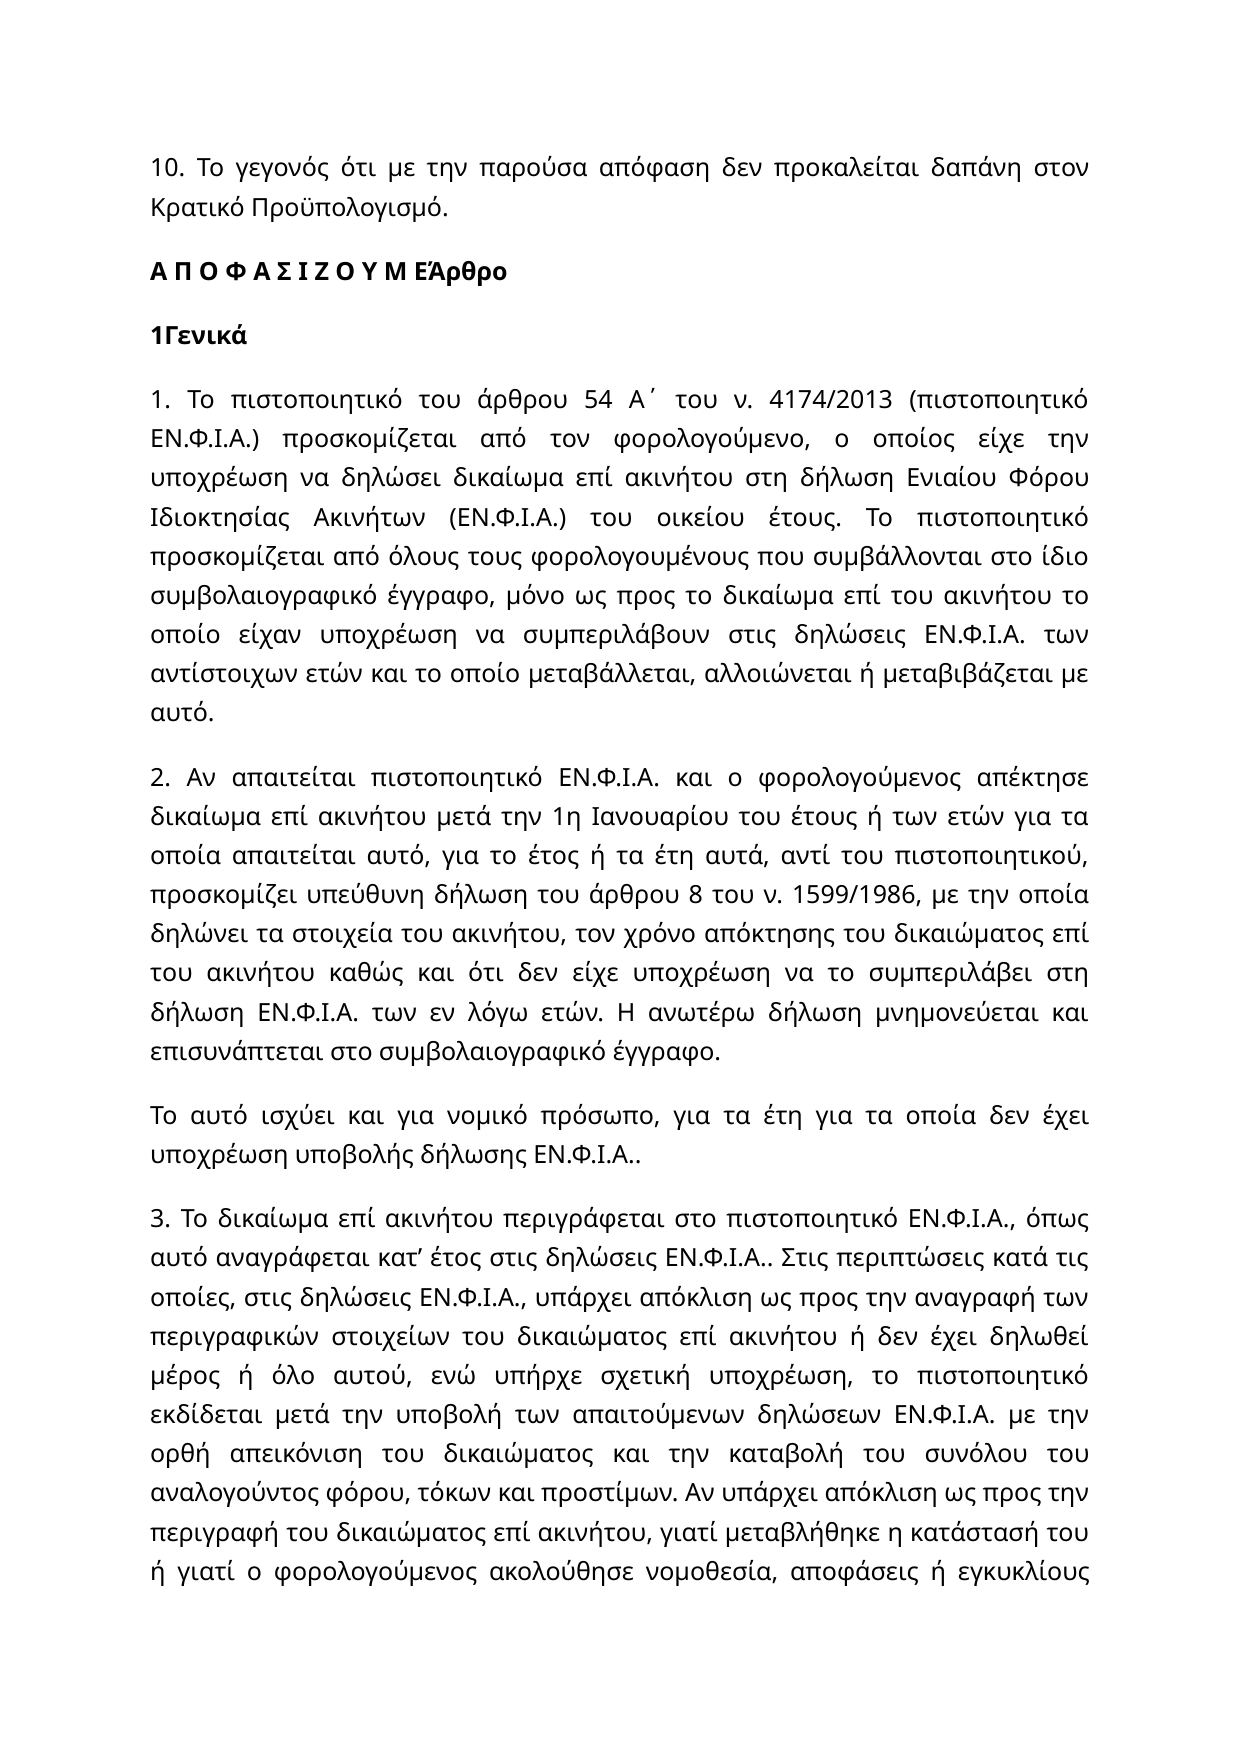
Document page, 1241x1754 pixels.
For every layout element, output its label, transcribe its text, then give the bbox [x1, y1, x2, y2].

text 1. Το πιστοποιητικό του άρθρου 54 Α΄ του ν. 4174/2013 (πιστοποιητικό ΕΝ.Φ.Ι.Α.) προσκομίζεται από τον φορολογούμενο, ο οποίος είχε την υποχρέωση να δηλώσει δικαίωμα επί ακινήτου στη δήλωση Ενιαίου Φόρου Ιδιοκτησίας Ακινήτων (ΕΝ.Φ.Ι.Α.) του οικείου έτους. Το πιστοποιητικό προσκομίζεται από όλους τους φορολογουμένους που συμβάλλονται στο ίδιο συμβολαιογραφικό έγγραφο, μόνο ως προς το δικαίωμα επί του ακινήτου το οποίο είχαν υποχρέωση να συμπεριλάβουν στις δηλώσεις ΕΝ.Φ.Ι.Α. των αντίστοιχων ετών και το οποίο μεταβάλλεται, αλλοιώνεται ή μεταβιβάζεται με αυτό. [150, 382, 1090, 729]
text 2. Αν απαιτείται πιστοποιητικό ΕΝ.Φ.Ι.Α. και ο φορολογούμενος απέκτησε δικαίωμα επί ακινήτου μετά την 1η Ιανουαρίου του έτους ή των ετών για τα οποία απαιτείται αυτό, για το έτος ή τα έτη αυτά, αντί του πιστοποιητικού, προσκομίζει υπεύθυνη δήλωση του άρθρου 8 του ν. 1599/1986, με την οποία δηλώνει τα στοιχεία του ακινήτου, τον χρόνο απόκτησης του δικαιώματος επί του ακινήτου καθώς και ότι δεν είχε υποχρέωση να το συμπεριλάβει στη δήλωση ΕΝ.Φ.Ι.Α. των εν λόγω ετών. Η ανωτέρω δήλωση μνημονεύεται και επισυνάπτεται στο συμβολαιογραφικό έγγραφο. [150, 759, 1090, 1067]
text 3. Το δικαίωμα επί ακινήτου περιγράφεται στο πιστοποιητικό ΕΝ.Φ.Ι.Α., όπως αυτό αναγράφεται κατ’ έτος στις δηλώσεις ΕΝ.Φ.Ι.Α.. Στις περιπτώσεις κατά τις οποίες, στις δηλώσεις ΕΝ.Φ.Ι.Α., υπάρχει απόκλιση ως προς την αναγραφή των περιγραφικών στοιχείων του δικαιώματος επί ακινήτου ή δεν έχει δηλωθεί μέρος ή όλο αυτού, ενώ υπήρχε σχετική υποχρέωση, το πιστοποιητικό εκδίδεται μετά την υποβολή των απαιτούμενων δηλώσεων ΕΝ.Φ.Ι.Α. με την ορθή απεικόνιση του δικαιώματος και την καταβολή του συνόλου του αναλογούντος φόρου, τόκων και προστίμων. Αν υπάρχει απόκλιση ως προς την περιγραφή του δικαιώματος επί ακινήτου, γιατί μεταβλήθηκε η κατάστασή του ή γιατί ο φορολογούμενος ακολούθησε νομοθεσία, αποφάσεις ή εγκυκλίους [150, 1201, 1090, 1587]
text 1Γενικά [150, 317, 1090, 352]
text Α Π Ο Φ Α Σ Ι Ζ Ο Υ Μ ΕΆρθρο [150, 253, 1090, 287]
text Το αυτό ισχύει και για νομικό πρόσωπο, για τα έτη για τα οποία δεν έχει υποχρέωση υποβολής δήλωσης ΕΝ.Φ.Ι.Α.. [150, 1097, 1090, 1171]
text 10. Το γεγονός ότι με την παρούσα απόφαση δεν προκαλείται δαπάνη στον Κρατικό Προϋπολογισμό. [150, 150, 1090, 223]
